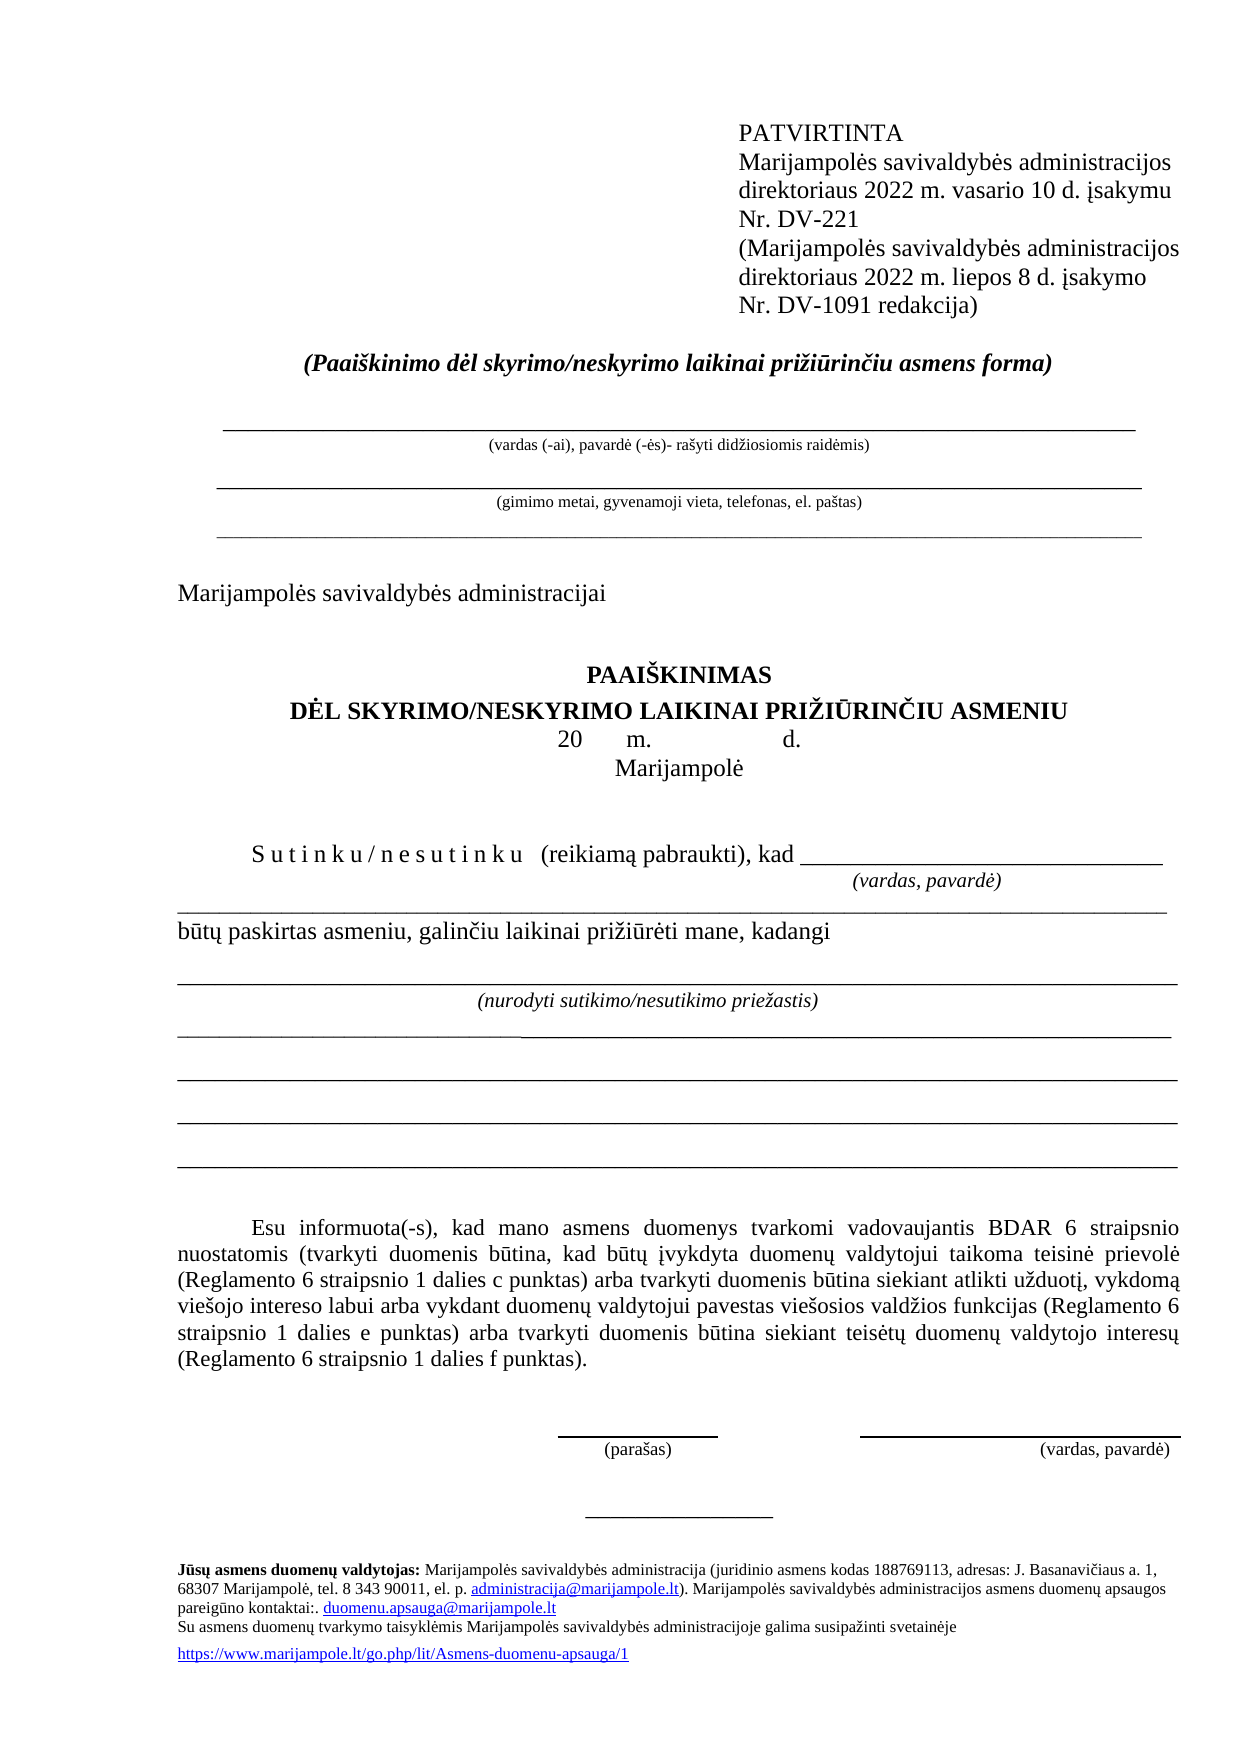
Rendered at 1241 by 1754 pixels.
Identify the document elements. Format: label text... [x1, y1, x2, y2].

text Su asmens duomenų tvarkymo taisyklėmis Marijampolės savivaldybės administracijoje galima susipažinti svetainėje https://www.marijampole.lt/go.php/lit/Asmens-duomenu-apsauga/1 [177, 1617, 1181, 1665]
text _______________________________________________________________________________________________ [177, 892, 1181, 916]
text __________________________________________________________________________ [177, 463, 1181, 492]
text _________________________________________________________________________ [177, 406, 1181, 434]
text (nurodyti sutikimo/nesutikimo priežastis) [177, 988, 1181, 1012]
text 20 m. d. [177, 724, 1181, 753]
text _______________ [177, 1492, 1181, 1521]
text Jūsų asmens duomenų valdytojas: Marijampolės savivaldybės administracija (juridinio asmens kodas 188769113, adresas: J. Basanavičiaus a. 1, 68307 Marijampolė, tel. 8 343 90011, el. p. administracija@marijampole.lt). Marijampolės savivaldybės administracijos asmens duomenų apsaugos pareigūno kontaktai:. duomenu.apsauga@marijampole.lt [177, 1559, 1181, 1617]
table_cell (parašas) [558, 1438, 718, 1464]
text Marijampolė [177, 753, 1181, 782]
text ________________________________________________________________________________ [177, 1098, 1181, 1127]
table_cell [718, 1436, 860, 1464]
text būtų paskirtas asmeniu, galinčiu laikinai prižiūrėti mane, kadangi [177, 916, 1181, 945]
table_cell (vardas, pavardė) [860, 1438, 1181, 1464]
text ________________________________________________________________________________ [177, 959, 1181, 988]
text (Marijampolės savivaldybės administracijos [738, 233, 1181, 262]
table_header [860, 1410, 1181, 1436]
text (vardas, pavardė) [177, 868, 1181, 892]
text Nr. DV-1091 redakcija) [738, 291, 1181, 319]
text ________________________________________________________________________________ [177, 1142, 1181, 1170]
text Esu informuota(-s), kad mano asmens duomenys tvarkomi vadovaujantis BDAR 6 straipsnio nuostatomis (tvarkyti duomenis būtina, kad būtų įvykdyta duomenų valdytojui taikoma teisinė prievolė (Reglamento 6 straipsnio 1 dalies c punktas) arba tvarkyti duomenis būtina siekiant atlikti užduotį, vykdomą viešojo intereso labui arba vykdant duomenų valdytojui pavestas viešosios valdžios funkcijas (Reglamento 6 straipsnio 1 dalies e punktas) arba tvarkyti duomenis būtina siekiant teisėtų duomenų valdytojo interesų (Reglamento 6 straipsnio 1 dalies f punktas). [177, 1213, 1181, 1372]
text PATVIRTINTA [738, 118, 1181, 147]
table_header [718, 1410, 860, 1436]
text Nr. DV-221 [738, 204, 1181, 233]
text _______________________________________________________________________________________________________________ [177, 521, 1181, 549]
text direktoriaus 2022 m. vasario 10 d. įsakymu [738, 176, 1181, 204]
text (Paaiškinimo dėl skyrimo/neskyrimo laikinai prižiūrinčiu asmens forma) [177, 348, 1181, 377]
text PAAIŠKINIMAS [177, 660, 1181, 688]
text Marijampolės savivaldybės administracijos [738, 147, 1181, 176]
text _____________________________________________________________________________________ [177, 1012, 1181, 1041]
text direktoriaus 2022 m. liepos 8 d. įsakymo [738, 262, 1181, 291]
text (gimimo metai, gyvenamoji vieta, telefonas, el. paštas) [177, 492, 1181, 521]
table_header [558, 1410, 718, 1436]
text Marijampolės savivaldybės administracijai [177, 578, 1181, 607]
text Sutinku/nesutinku (reikiamą pabraukti), kad _____________________________ [177, 839, 1181, 868]
text (vardas (-ai), pavardė (-ės)- rašyti didžiosiomis raidėmis) [177, 434, 1181, 463]
text DĖL SKYRIMO/NESKYRIMO LAIKINAI PRIŽIŪRINČIU ASMENIU [177, 696, 1181, 724]
text ________________________________________________________________________________ [177, 1055, 1181, 1084]
